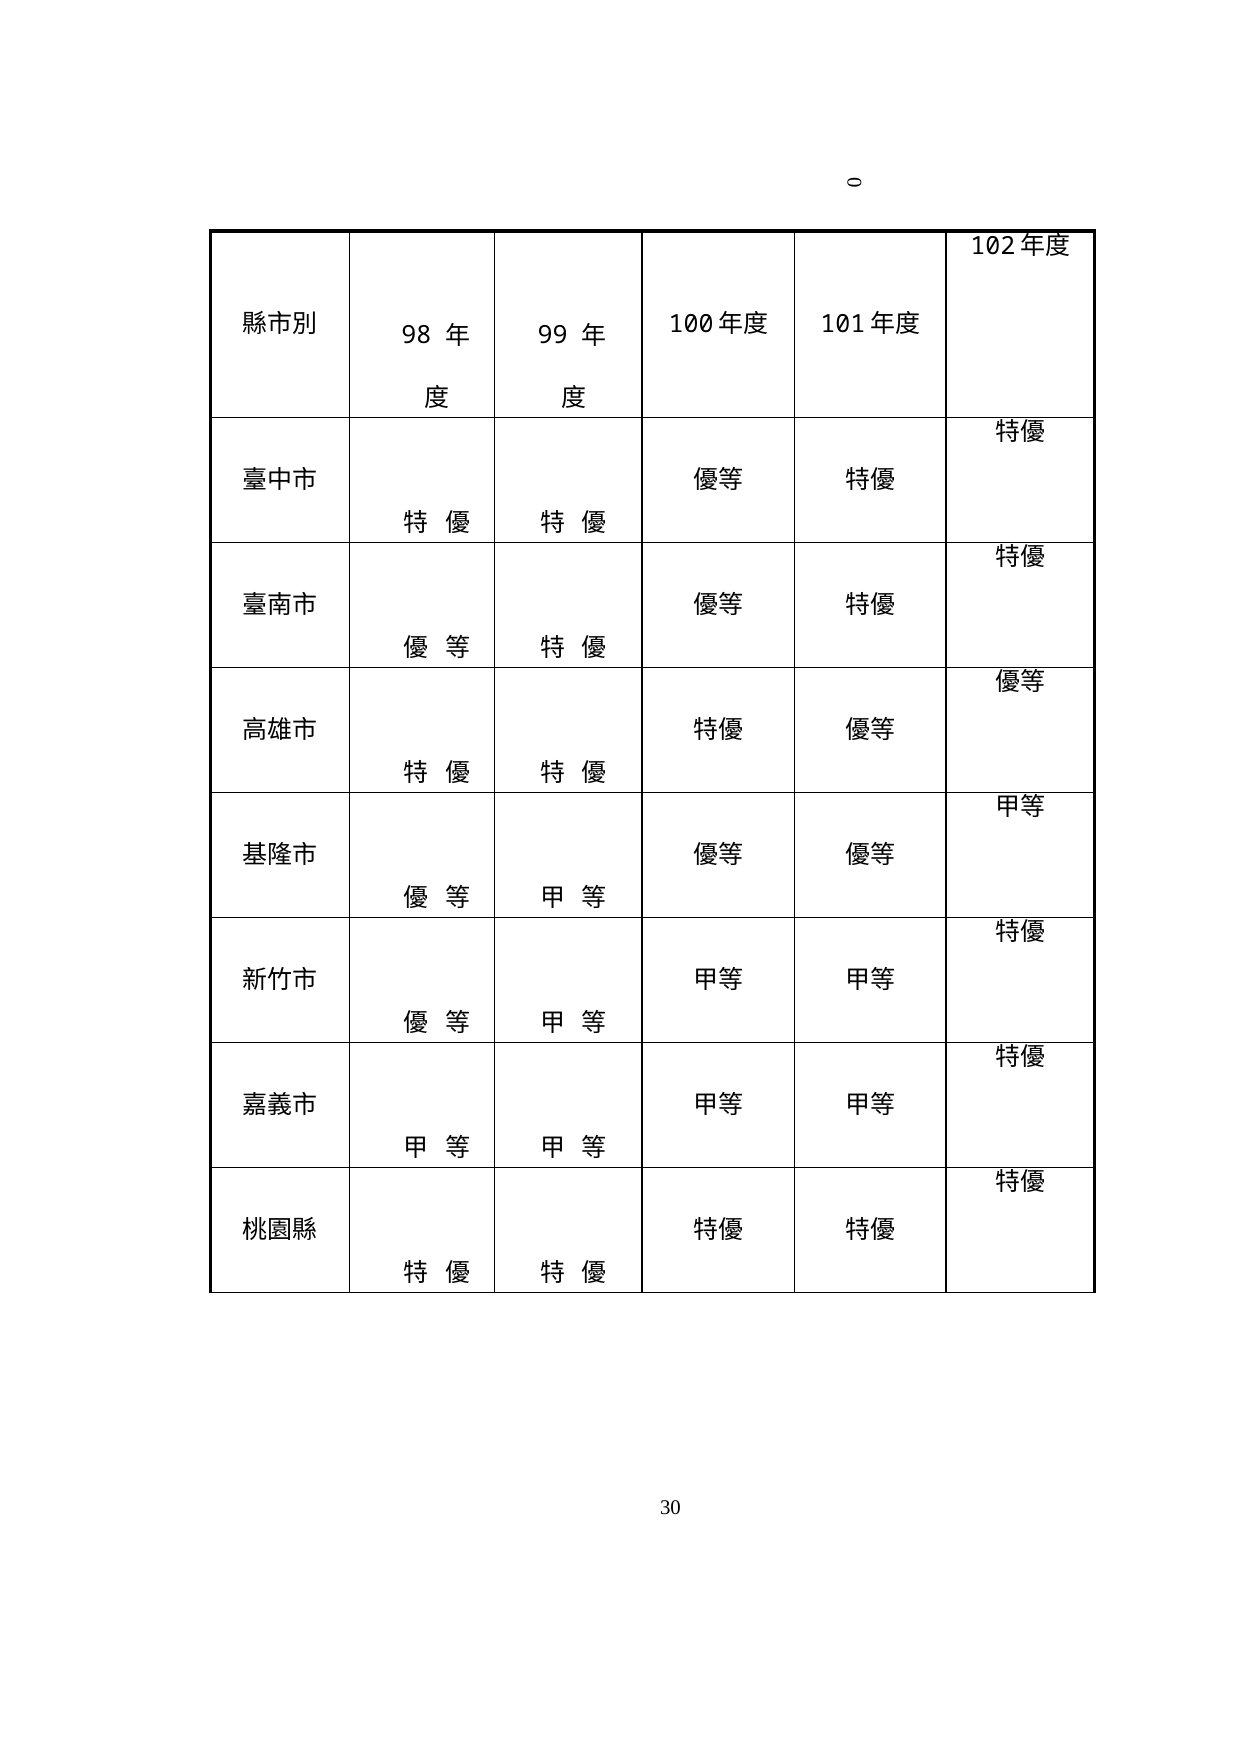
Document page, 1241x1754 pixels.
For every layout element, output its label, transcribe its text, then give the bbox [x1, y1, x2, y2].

table_cell 甲等 [350, 1043, 494, 1167]
table_cell 優等 [643, 418, 794, 542]
table_cell 特優 [643, 1168, 794, 1292]
table_cell 新竹市 [212, 918, 349, 1042]
table_cell 臺南市 [212, 543, 349, 667]
table_header 102年度 [947, 233, 1093, 417]
table_cell 優等 [350, 918, 494, 1042]
table_cell 特優 [350, 1168, 494, 1292]
table_cell 特優 [495, 543, 641, 667]
table_cell 基隆市 [212, 793, 349, 917]
table_cell 特優 [947, 918, 1093, 1042]
table_cell 特優 [495, 418, 641, 542]
table_cell 高雄市 [212, 668, 349, 792]
table_cell 甲等 [947, 793, 1093, 917]
table_cell 優等 [947, 668, 1093, 792]
table_cell 甲等 [495, 918, 641, 1042]
table_cell 特優 [350, 418, 494, 542]
table_cell 優等 [350, 543, 494, 667]
table_cell 特優 [495, 1168, 641, 1292]
table_cell 嘉義市 [212, 1043, 349, 1167]
table_header 99年度 [495, 233, 641, 417]
table_cell 特優 [795, 1168, 945, 1292]
table_cell 特優 [495, 668, 641, 792]
table_cell 桃園縣 [212, 1168, 349, 1292]
table_cell 特優 [795, 543, 945, 667]
table_cell 特優 [947, 543, 1093, 667]
table_cell 甲等 [643, 918, 794, 1042]
table_header 100年度 [643, 233, 794, 417]
table_header 98年度 [350, 233, 494, 417]
table_cell 特優 [643, 668, 794, 792]
table_cell 優等 [350, 793, 494, 917]
table_cell 特優 [350, 668, 494, 792]
table_cell 優等 [795, 668, 945, 792]
table_cell 特優 [947, 418, 1093, 542]
table_cell 特優 [947, 1168, 1093, 1292]
table_cell 特優 [795, 418, 945, 542]
table_header 101年度 [795, 233, 945, 417]
table_cell 甲等 [795, 1043, 945, 1167]
table_cell 甲等 [495, 1043, 641, 1167]
table_cell 甲等 [795, 918, 945, 1042]
table_cell 優等 [643, 793, 794, 917]
table_cell 臺中市 [212, 418, 349, 542]
table_cell 甲等 [495, 793, 641, 917]
table_cell 特優 [947, 1043, 1093, 1167]
table_cell 優等 [643, 543, 794, 667]
table_cell 甲等 [643, 1043, 794, 1167]
table_cell 優等 [795, 793, 945, 917]
table_header 縣市別 [212, 233, 349, 417]
